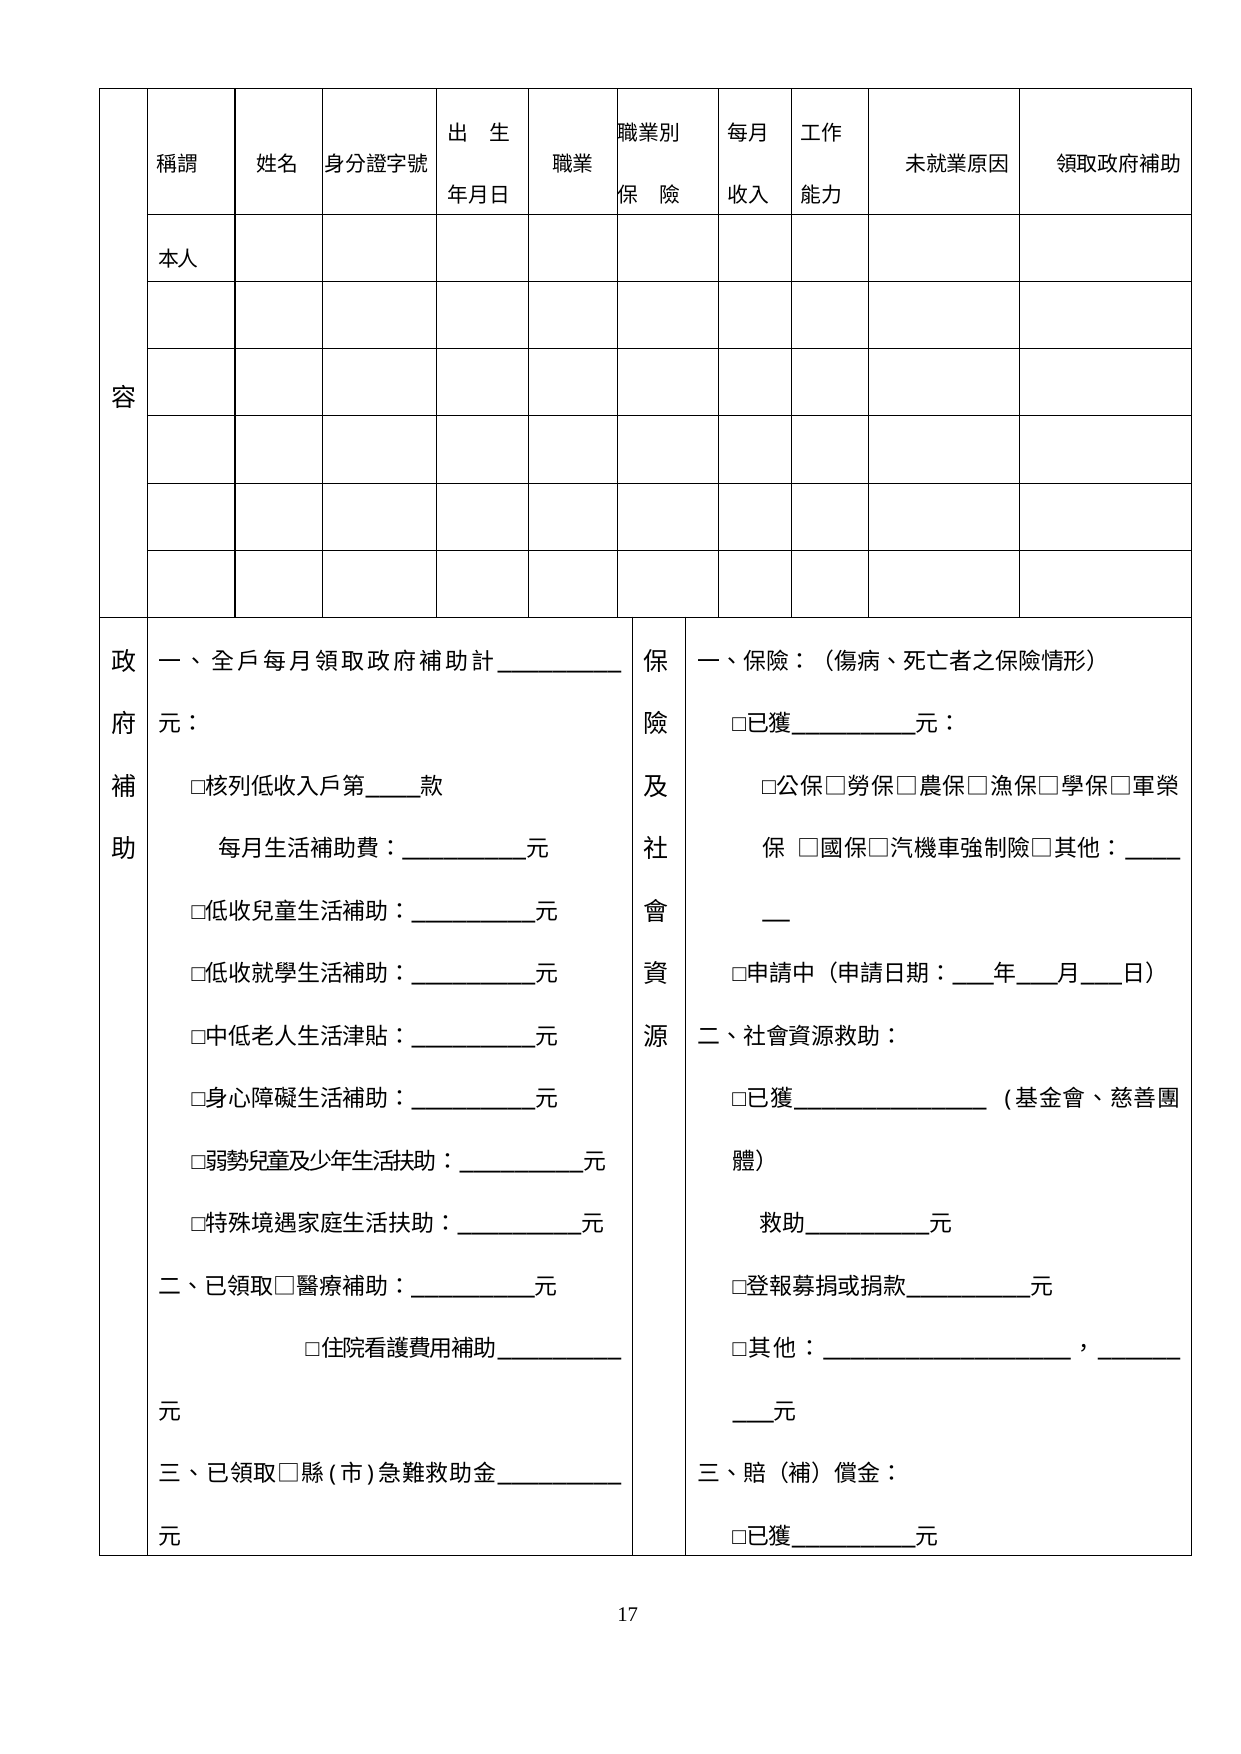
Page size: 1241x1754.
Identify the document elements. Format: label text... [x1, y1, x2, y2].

table_cell [323, 282, 436, 348]
table_cell [618, 349, 718, 415]
table_cell [236, 416, 322, 482]
table_cell [869, 551, 1019, 617]
table_cell [323, 551, 436, 617]
table_cell [1020, 416, 1191, 482]
table_cell [236, 282, 322, 348]
table_cell [1020, 282, 1191, 348]
table_cell 身分證字號 [323, 89, 436, 214]
table_cell [1020, 484, 1191, 549]
table_cell [437, 416, 528, 482]
table_cell [437, 215, 528, 281]
table_header 容 [100, 89, 147, 617]
table_cell 每月 收入 [719, 89, 791, 214]
table_cell [148, 349, 234, 415]
table_cell [236, 349, 322, 415]
table_cell 政府補助 [100, 618, 147, 1555]
table_cell [236, 484, 322, 549]
table_cell [869, 349, 1019, 415]
table_cell [618, 215, 718, 281]
table_cell 職業別 保 險 [618, 89, 718, 214]
table_cell [236, 551, 322, 617]
table_cell [719, 349, 791, 415]
table_cell [529, 349, 617, 415]
table_cell [1020, 349, 1191, 415]
table_cell [148, 484, 234, 549]
table_cell [323, 416, 436, 482]
table_cell [148, 282, 234, 348]
table_cell [148, 551, 234, 617]
table_cell 未就業原因 [869, 89, 1019, 214]
table_cell 一、保險：（傷病、死亡者之保險情形） □已獲_________元： □公保□勞保□農保□漁保□學保□軍榮保 □國保□汽機車強制險□其他：______ □申請中（申請日期：___年___月___日） 二、社會資源救助： □已獲______________ (基金會、慈善團體） 救助_________元 □登報募捐或捐款_________元 □其他：__________________，_________元 三、賠（補）償金： □已獲_________元 [686, 618, 1191, 1555]
table_cell [437, 484, 528, 549]
table_cell 稱謂 [148, 89, 234, 214]
table_cell [437, 349, 528, 415]
table_cell [437, 551, 528, 617]
table_cell [792, 551, 868, 617]
table_cell [323, 215, 436, 281]
table_cell [869, 484, 1019, 549]
table_cell [529, 416, 617, 482]
table_cell [719, 484, 791, 549]
table_cell [792, 484, 868, 549]
table_cell [719, 282, 791, 348]
table_cell [719, 416, 791, 482]
table_cell 出 生 年月日 [437, 89, 528, 214]
table_cell [618, 484, 718, 549]
table_cell [323, 484, 436, 549]
table_cell [618, 551, 718, 617]
table_cell [792, 349, 868, 415]
table_cell 一、全戶每月領取政府補助計_________元： □核列低收入戶第____款 每月生活補助費：_________元 □低收兒童生活補助：_________元 □低收就學生活補助：_________元 □中低老人生活津貼：_________元 □身心障礙生活補助：_________元 □弱勢兒童及少年生活扶助：_________元 □特殊境遇家庭生活扶助：_________元 二、已領取□醫療補助：_________元 □住院看護費用補助_________元 三、已領取□縣(市)急難救助金_________元 [148, 618, 632, 1555]
table_cell 工作 能力 [792, 89, 868, 214]
table_cell [618, 416, 718, 482]
table_cell [719, 551, 791, 617]
table_cell 保險及社會資源 [633, 618, 685, 1555]
table_cell [792, 416, 868, 482]
table_cell [148, 416, 234, 482]
table_cell [869, 416, 1019, 482]
table_cell 職業 [529, 89, 617, 214]
table_cell [529, 215, 617, 281]
table_cell [1020, 215, 1191, 281]
table_cell [437, 282, 528, 348]
table_cell [529, 484, 617, 549]
table_cell 領取政府補助 [1020, 89, 1191, 214]
table_cell [529, 282, 617, 348]
table_cell [529, 551, 617, 617]
table_cell [323, 349, 436, 415]
table_cell [869, 215, 1019, 281]
table_cell 姓名 [236, 89, 322, 214]
table_cell 本人 [148, 215, 234, 281]
table_cell [869, 282, 1019, 348]
table_cell [792, 215, 868, 281]
table_cell [618, 282, 718, 348]
table_cell [792, 282, 868, 348]
table_cell [236, 215, 322, 281]
table_cell [719, 215, 791, 281]
table_cell [1020, 551, 1191, 617]
